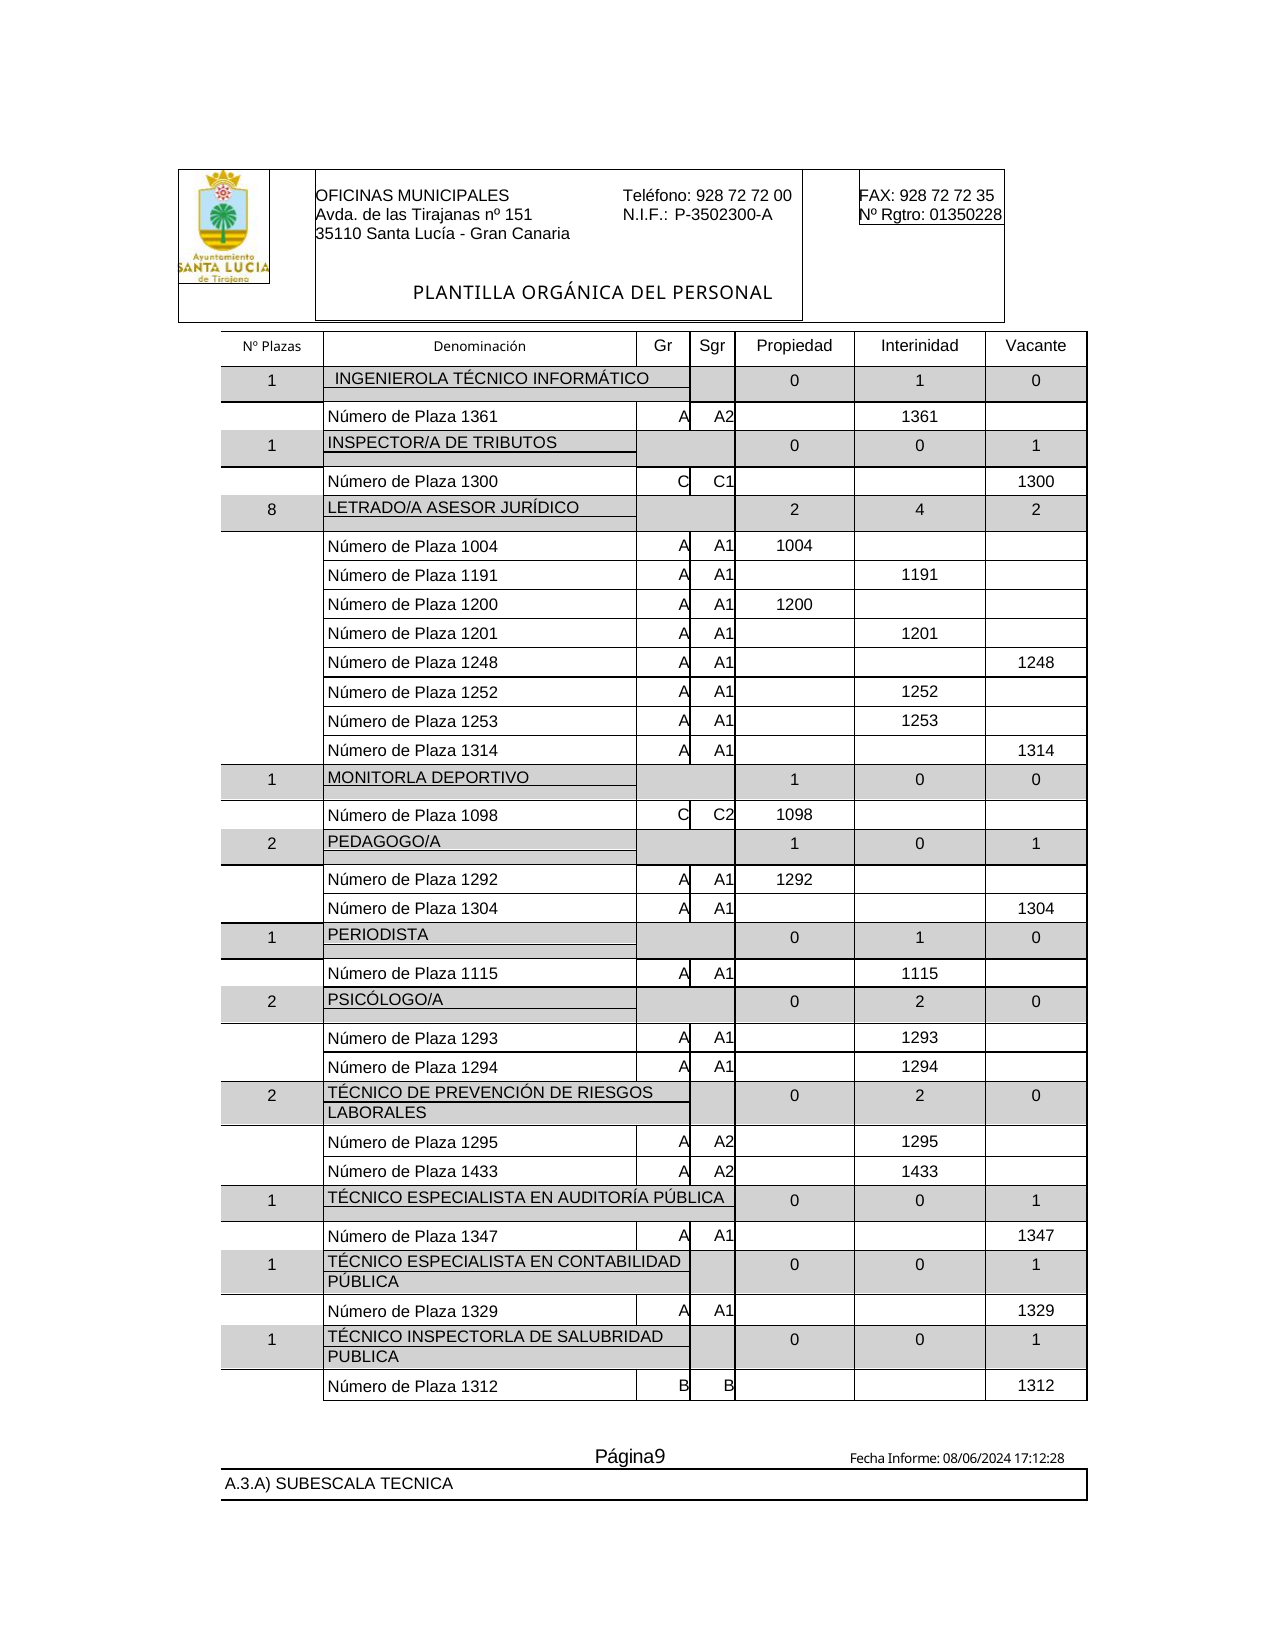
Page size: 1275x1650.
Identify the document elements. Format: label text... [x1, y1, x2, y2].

table_cell [986, 619, 1086, 647]
table_cell A [637, 866, 689, 893]
table_cell [637, 830, 734, 864]
table_cell 1304 [986, 894, 1086, 922]
table_cell Número de Plaza 1252 [324, 678, 636, 706]
table_cell 0 [736, 1251, 854, 1293]
table_cell [736, 960, 854, 986]
table_cell [736, 1370, 854, 1399]
table_cell [736, 619, 854, 647]
table_cell 1 [986, 1186, 1086, 1221]
table_cell Número de Plaza 1200 [324, 590, 636, 618]
table_cell 0 [736, 1326, 854, 1368]
text Página9 Fecha Informe: 08/06/2024 17:12:28 [594, 1442, 1088, 1468]
table_cell 2 [221, 986, 323, 1022]
table_cell 1 [221, 924, 323, 958]
table_cell [221, 403, 323, 430]
table_cell [637, 923, 734, 958]
table_cell [986, 801, 1086, 828]
table_cell [986, 1024, 1086, 1051]
table_cell PUBLICA [324, 1347, 689, 1368]
table_cell [324, 851, 636, 864]
table_cell 1300 [986, 468, 1086, 495]
table_cell 1201 [855, 619, 985, 647]
table_cell Sgr [691, 332, 734, 366]
table_cell [986, 866, 1086, 893]
table_cell 1200 [736, 590, 854, 618]
text PLANTILLA ORGÁNICA DEL PERSONAL [413, 283, 802, 304]
table_cell [855, 1370, 985, 1399]
table_cell A1 [691, 960, 734, 986]
table_cell Número de Plaza 1295 [324, 1126, 636, 1156]
table_cell 1329 [986, 1295, 1086, 1324]
table_header A.3.A) SUBESCALA TECNICA [221, 1470, 1086, 1499]
table_cell [855, 1222, 985, 1249]
table_cell Número de Plaza 1098 [324, 801, 636, 828]
table_cell A [637, 561, 689, 589]
table_cell [324, 1207, 734, 1221]
table_cell [736, 1024, 854, 1051]
table_cell 1293 [855, 1024, 985, 1051]
table_cell [637, 431, 734, 466]
table_cell 1 [986, 830, 1086, 864]
table_cell TÉCNICO DE PREVENCIÓN DE RIESGOS [324, 1082, 689, 1101]
table_cell A1 [691, 1053, 734, 1081]
table_cell [855, 1295, 985, 1324]
table_cell [855, 894, 985, 922]
table_cell A [637, 402, 689, 430]
table_cell PSICÓLOGO/A [324, 988, 636, 1008]
table_cell 2 [855, 988, 985, 1022]
table_cell 1312 [986, 1370, 1086, 1399]
table_cell 1115 [855, 960, 985, 986]
table_cell [986, 590, 1086, 618]
table_cell A [637, 960, 689, 986]
table_cell A1 [691, 707, 734, 734]
table_cell C2 [691, 801, 734, 828]
table_cell Vacante [986, 332, 1086, 366]
table_cell 4 [855, 496, 985, 531]
table_cell [736, 707, 854, 734]
table_cell A [637, 532, 689, 559]
table_cell 1295 [855, 1126, 985, 1156]
table_cell 0 [855, 830, 985, 864]
table_cell [221, 1370, 323, 1399]
table_cell [324, 786, 636, 799]
table_cell A [637, 590, 689, 618]
table_cell 1314 [986, 736, 1086, 763]
table_cell [221, 1126, 323, 1184]
table_cell 1 [736, 830, 854, 864]
table_cell Número de Plaza 1361 [324, 402, 636, 430]
table_cell TÉCNICO ESPECIALISTA EN CONTABILIDAD [324, 1251, 689, 1271]
table_cell 1 [221, 1325, 323, 1368]
table_cell 0 [855, 1186, 985, 1221]
table_cell [736, 894, 854, 922]
table_cell 0 [855, 431, 985, 466]
table_cell 2 [736, 496, 854, 531]
table_cell 0 [986, 1082, 1086, 1124]
table_cell A2 [691, 1157, 734, 1184]
table_cell A1 [691, 619, 734, 647]
table_cell [855, 590, 985, 618]
table_cell Número de Plaza 1300 [324, 467, 636, 495]
table_cell [986, 561, 1086, 589]
table_cell 1 [986, 431, 1086, 466]
table_cell A1 [691, 866, 734, 893]
table_cell A1 [691, 1222, 734, 1249]
table_cell A [637, 1222, 689, 1249]
table_cell [324, 945, 636, 958]
table_cell 1 [855, 367, 985, 401]
table_cell Número de Plaza 1191 [324, 561, 636, 589]
table_cell [221, 1222, 323, 1249]
table_cell 0 [736, 431, 854, 466]
table_cell [637, 988, 734, 1022]
table_cell TÉCNICO ESPECIALISTA EN AUDITORÍA PÚBLICA [324, 1186, 734, 1206]
table_cell [986, 960, 1086, 986]
table_cell [736, 1222, 854, 1249]
table_cell INGENIEROLA TÉCNICO INFORMÁTICO [324, 367, 689, 387]
picture [179, 170, 269, 283]
table_cell 0 [855, 1326, 985, 1368]
table_cell [691, 367, 734, 401]
table_cell 1 [221, 1250, 323, 1293]
table_cell 1 [221, 367, 323, 401]
table_cell 0 [736, 923, 854, 958]
text Avda. de las Tirajanas nº 151 N.I.F.: P-3502300-A 35110 Santa Lucía - Gran Canaria [316, 205, 772, 243]
table_cell 0 [986, 367, 1086, 401]
table_cell 1252 [855, 678, 985, 706]
table_cell 0 [736, 988, 854, 1022]
table_cell A1 [691, 1024, 734, 1051]
table_cell A [637, 707, 689, 734]
table_cell A1 [691, 678, 734, 706]
table_cell 0 [736, 367, 854, 401]
table_cell 1 [986, 1251, 1086, 1293]
table_cell 2 [221, 829, 323, 864]
table_cell 1253 [855, 707, 985, 734]
table_cell A1 [691, 561, 734, 589]
table_cell INSPECTOR/A DE TRIBUTOS [324, 431, 636, 451]
table_cell Número de Plaza 1115 [324, 959, 636, 986]
table_cell 1098 [736, 801, 854, 828]
table_cell [986, 403, 1086, 430]
table_cell 0 [986, 765, 1086, 799]
table_cell 0 [986, 923, 1086, 958]
table_cell Número de Plaza 1329 [324, 1295, 636, 1324]
table_cell [736, 468, 854, 495]
table_cell [736, 561, 854, 589]
table_cell [637, 765, 734, 799]
table_cell 1294 [855, 1053, 985, 1081]
table_cell 2 [986, 496, 1086, 531]
table_cell Número de Plaza 1248 [324, 648, 636, 676]
table_cell [855, 468, 985, 495]
table_cell [986, 707, 1086, 734]
table_cell PEDAGOGO/A [324, 830, 636, 849]
table_cell [221, 1295, 323, 1324]
table_cell 1 [221, 765, 323, 799]
text OFICINAS MUNICIPALES Teléfono: 928 72 72 00 [316, 186, 802, 205]
table_cell A1 [691, 736, 734, 763]
table_cell Número de Plaza 1293 [324, 1024, 636, 1051]
table_cell C1 [691, 468, 734, 495]
table_cell 1433 [855, 1157, 985, 1184]
table_cell 1191 [855, 561, 985, 589]
table_cell [324, 517, 636, 531]
table_cell PÚBLICA [324, 1272, 689, 1293]
table_cell C [637, 468, 689, 495]
table_cell A1 [691, 590, 734, 618]
table_cell Número de Plaza 1304 [324, 894, 636, 922]
table_cell [986, 1126, 1086, 1156]
table_cell [691, 1082, 734, 1124]
table_cell TÉCNICO INSPECTORLA DE SALUBRIDAD [324, 1326, 689, 1346]
table_cell [986, 1157, 1086, 1184]
table_cell [221, 801, 323, 828]
table_cell A1 [691, 532, 734, 559]
table_cell 1 [221, 1186, 323, 1221]
table_cell Número de Plaza 1253 [324, 707, 636, 734]
table_cell [855, 532, 985, 559]
table_cell Denominación [324, 332, 636, 366]
table_cell 0 [736, 1082, 854, 1124]
table_cell Número de Plaza 1201 [324, 619, 636, 647]
table_cell B [637, 1370, 689, 1399]
table_cell [855, 801, 985, 828]
table_cell A [637, 1053, 689, 1081]
table_cell 0 [855, 765, 985, 799]
table_cell LABORALES [324, 1103, 689, 1124]
table_cell B [691, 1370, 734, 1399]
table_cell [855, 866, 985, 893]
table_cell Interinidad [855, 332, 985, 366]
table_cell [736, 1157, 854, 1184]
table_cell Propiedad [736, 332, 854, 366]
table_cell A [637, 678, 689, 706]
table_cell [986, 1053, 1086, 1081]
table_cell [736, 678, 854, 706]
table_cell Número de Plaza 1312 [324, 1370, 636, 1399]
table_cell [324, 388, 689, 401]
table_cell [855, 648, 985, 676]
table_cell [855, 736, 985, 763]
table_cell A1 [691, 1295, 734, 1324]
table_cell [691, 1251, 734, 1293]
table_cell 1292 [736, 866, 854, 893]
table_cell Número de Plaza 1292 [324, 865, 636, 893]
table_cell [691, 1326, 734, 1368]
table_cell 2 [221, 1082, 323, 1124]
table_cell LETRADO/A ASESOR JURÍDICO [324, 496, 636, 516]
table_cell 1 [986, 1326, 1086, 1368]
table_cell 1248 [986, 648, 1086, 676]
table_cell A [637, 1126, 689, 1156]
table_cell A1 [691, 894, 734, 922]
table_cell 8 [221, 495, 323, 531]
table_cell MONITORLA DEPORTIVO [324, 765, 636, 785]
table_cell Gr [637, 332, 689, 366]
table_cell 0 [986, 988, 1086, 1022]
table_cell A [637, 1295, 689, 1324]
table_cell 1004 [736, 532, 854, 559]
table_cell Número de Plaza 1294 [324, 1053, 636, 1081]
table_cell PERIODISTA [324, 923, 636, 943]
table_cell A1 [691, 648, 734, 676]
table_cell Nº Plazas [221, 332, 323, 366]
table_cell [986, 678, 1086, 706]
table_cell [986, 532, 1086, 559]
table_cell [221, 1024, 323, 1081]
table_cell [637, 496, 734, 531]
table_cell 1361 [855, 403, 985, 430]
table_cell A [637, 619, 689, 647]
table_cell [736, 1053, 854, 1081]
table_cell [736, 648, 854, 676]
table_cell [324, 453, 636, 466]
table_cell [221, 468, 323, 495]
table_cell 1 [736, 765, 854, 799]
text FAX: 928 72 72 35 Nº Rgtro: 01350228 [860, 187, 1004, 223]
table_cell 0 [855, 1251, 985, 1293]
table_cell A [637, 648, 689, 676]
table_cell A2 [691, 403, 734, 430]
table_cell 1347 [986, 1222, 1086, 1249]
table_cell A2 [691, 1126, 734, 1156]
table_cell Número de Plaza 1004 [324, 532, 636, 559]
table_cell A [637, 1024, 689, 1051]
table_cell [221, 532, 323, 763]
table_cell A [637, 894, 689, 922]
table_cell Número de Plaza 1433 [324, 1157, 636, 1184]
table_cell [221, 866, 323, 922]
table_cell 1 [855, 923, 985, 958]
table_cell [736, 403, 854, 430]
table_cell A [637, 1157, 689, 1184]
table_cell [736, 1126, 854, 1156]
table_cell Número de Plaza 1314 [324, 736, 636, 763]
table_cell [736, 1295, 854, 1324]
table_cell Número de Plaza 1347 [324, 1222, 636, 1249]
table_cell C [637, 801, 689, 828]
table_cell 2 [855, 1082, 985, 1124]
table_cell [736, 736, 854, 763]
table_cell [221, 960, 323, 986]
table_cell 0 [736, 1186, 854, 1221]
table_cell [324, 1009, 636, 1022]
table_cell A [637, 736, 689, 763]
table_cell 1 [221, 430, 323, 466]
